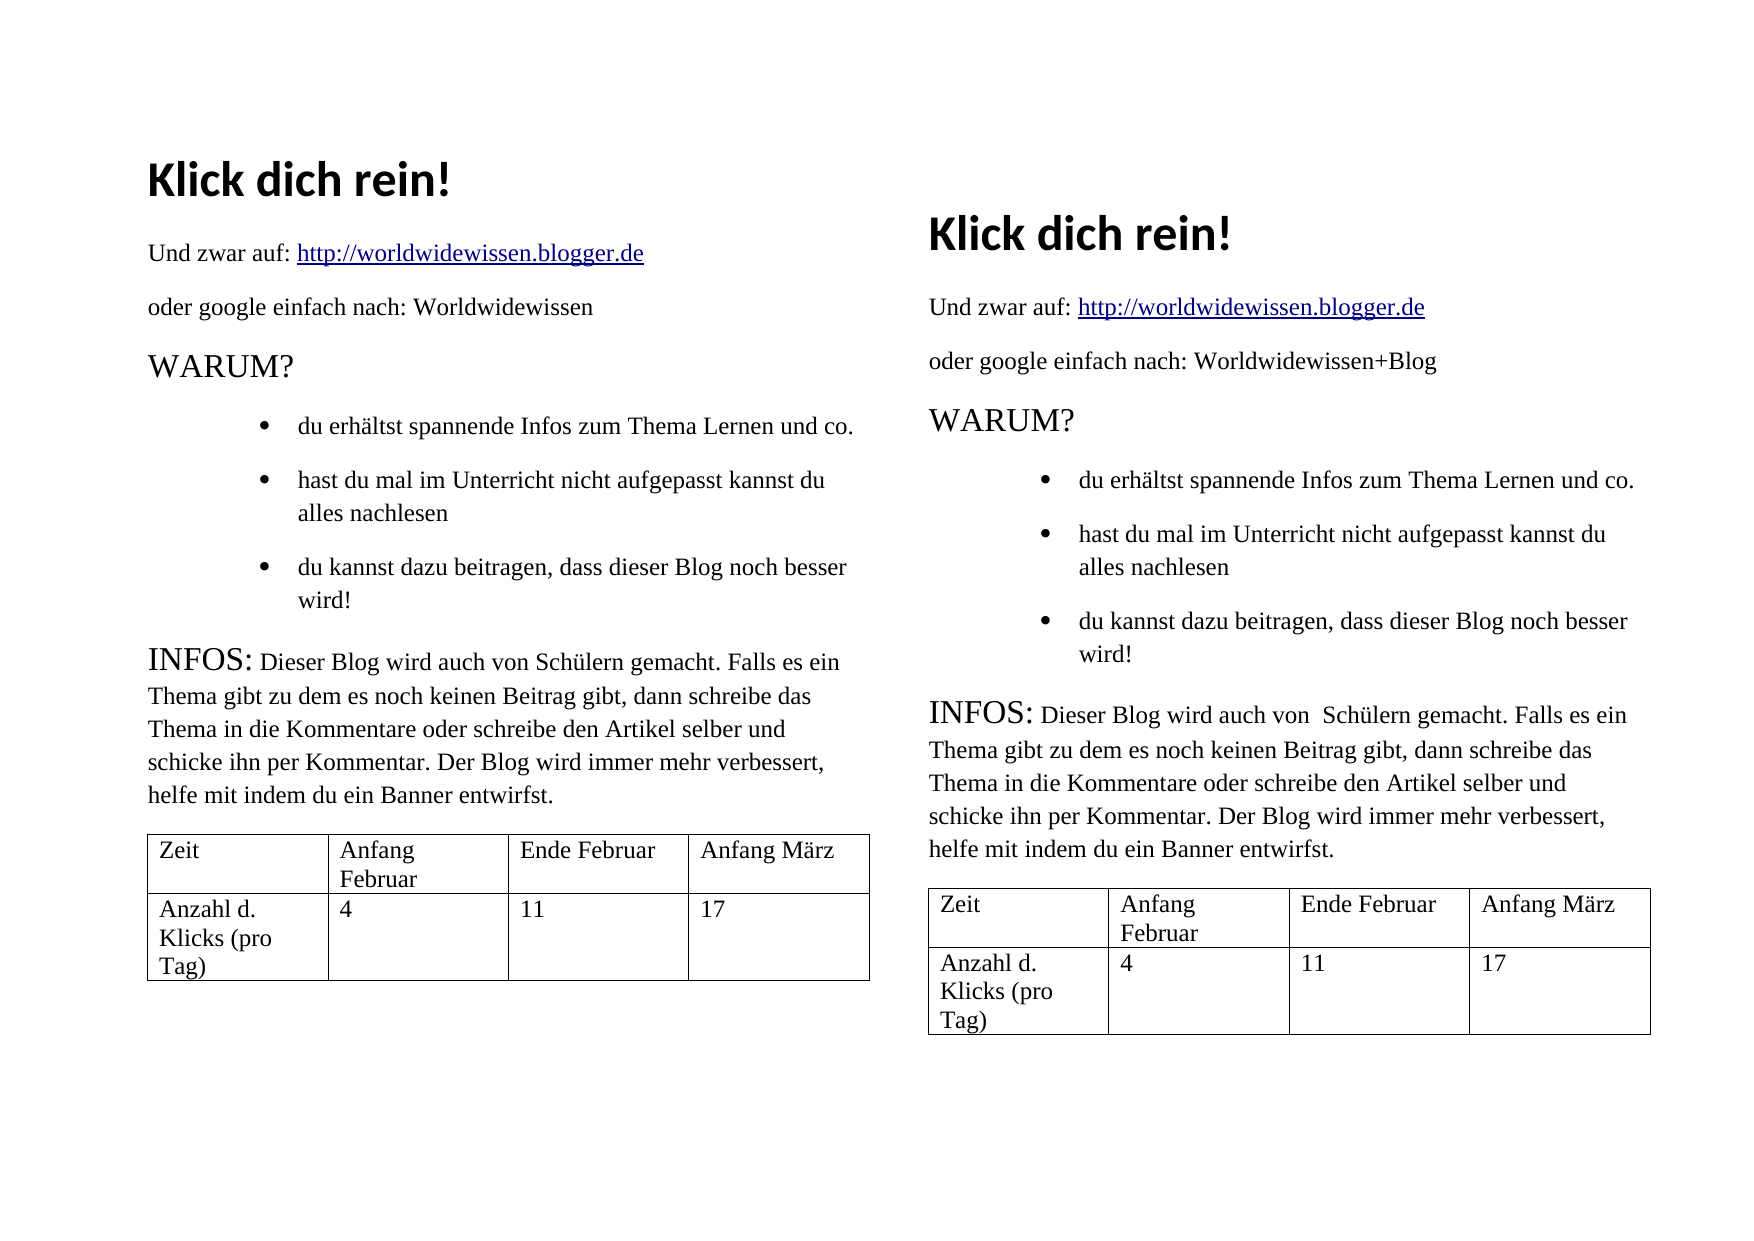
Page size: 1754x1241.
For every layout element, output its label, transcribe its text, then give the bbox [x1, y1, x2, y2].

text INFOS: Dieser Blog wird auch von Schülern gemacht. Falls es ein Thema gibt zu dem es noch keinen Beitrag gibt, dann schreibe das Thema in die Kommentare oder schreibe den Artikel selber und schicke ihn per Kommentar. Der Blog wird immer mehr verbessert, helfe mit indem du ein Banner entwirfst. [148, 639, 855, 809]
list hast du mal im Unterricht nicht aufgepasst kannst du alles nachlesen [1041, 519, 1636, 581]
table_cell 11 [509, 894, 688, 980]
table_cell 11 [1290, 948, 1469, 1034]
table_header Ende Februar [1290, 889, 1469, 947]
table_header Ende Februar [509, 835, 688, 893]
table_header Zeit [929, 889, 1108, 947]
table_cell Anzahl d. Klicks (pro Tag) [148, 894, 328, 980]
table_header Anfang März [1470, 889, 1650, 947]
text Klick dich rein! [928, 201, 1636, 262]
table_header Anfang Februar [1109, 889, 1289, 947]
table_header Anfang März [689, 835, 869, 893]
text Klick dich rein! [148, 148, 855, 209]
list du kannst dazu beitragen, dass dieser Blog noch besser wird! [1041, 606, 1636, 667]
table_cell 17 [1470, 948, 1650, 1034]
list du kannst dazu beitragen, dass dieser Blog noch besser wird! [260, 552, 855, 614]
table_header Zeit [148, 835, 328, 893]
list du erhältst spannende Infos zum Thema Lernen und co. [1041, 465, 1636, 494]
text oder google einfach nach: Worldwidewissen [148, 292, 855, 321]
text Und zwar auf: http://worldwidewissen.blogger.de [928, 292, 1636, 321]
table_cell 4 [1109, 948, 1289, 1034]
table_header Anfang Februar [329, 835, 508, 893]
text INFOS: Dieser Blog wird auch von Schülern gemacht. Falls es ein Thema gibt zu dem es noch keinen Beitrag gibt, dann schreibe das Thema in die Kommentare oder schreibe den Artikel selber und schicke ihn per Kommentar. Der Blog wird immer mehr verbessert, helfe mit indem du ein Banner entwirfst. [928, 693, 1636, 863]
text WARUM? [148, 346, 855, 384]
text oder google einfach nach: Worldwidewissen+Blog [928, 346, 1636, 375]
table_cell Anzahl d. Klicks (pro Tag) [929, 948, 1108, 1034]
list du erhältst spannende Infos zum Thema Lernen und co. [260, 411, 855, 440]
text WARUM? [928, 400, 1636, 438]
table_cell 17 [689, 894, 869, 980]
text Und zwar auf: http://worldwidewissen.blogger.de [148, 238, 855, 267]
table_cell 4 [329, 894, 508, 980]
list hast du mal im Unterricht nicht aufgepasst kannst du alles nachlesen [260, 465, 855, 527]
